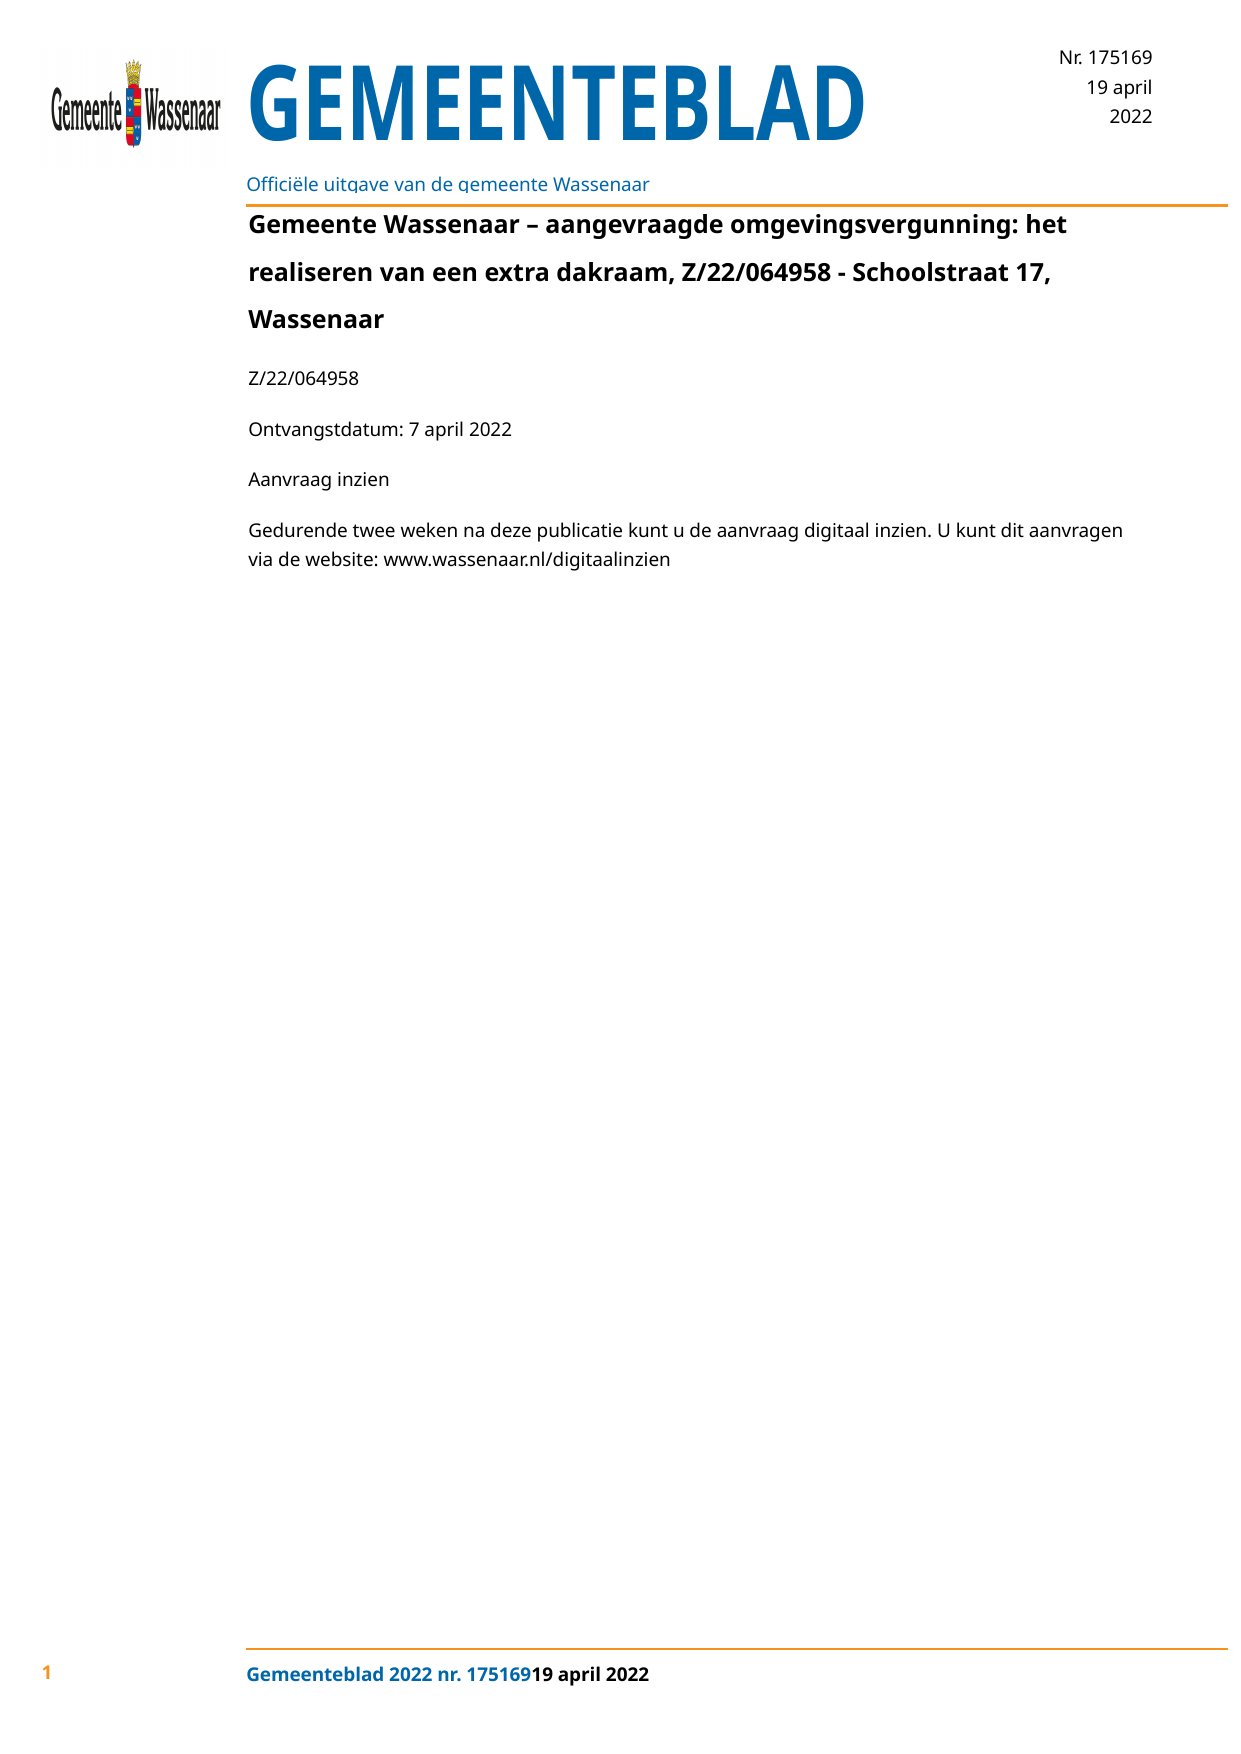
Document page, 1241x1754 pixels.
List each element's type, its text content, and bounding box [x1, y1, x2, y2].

text Gemeente Wassenaar – aangevraagde omgevingsvergunning: het realiseren van een extra dakraam, Z/22/064958 - Schoolstraat 17, Wassenaar [248, 207, 1152, 336]
text Aanvraag inzien [248, 466, 1152, 492]
text Ontvangstdatum: 7 april 2022 [248, 416, 1152, 442]
text Gedurende twee weken na deze publicatie kunt u de aanvraag digitaal inzien. U kunt dit aanvragen via de website: www.wassenaar.nl/digitaalinzien [248, 517, 1152, 572]
text Z/22/064958 [248, 366, 1152, 391]
picture [41, 47, 231, 172]
